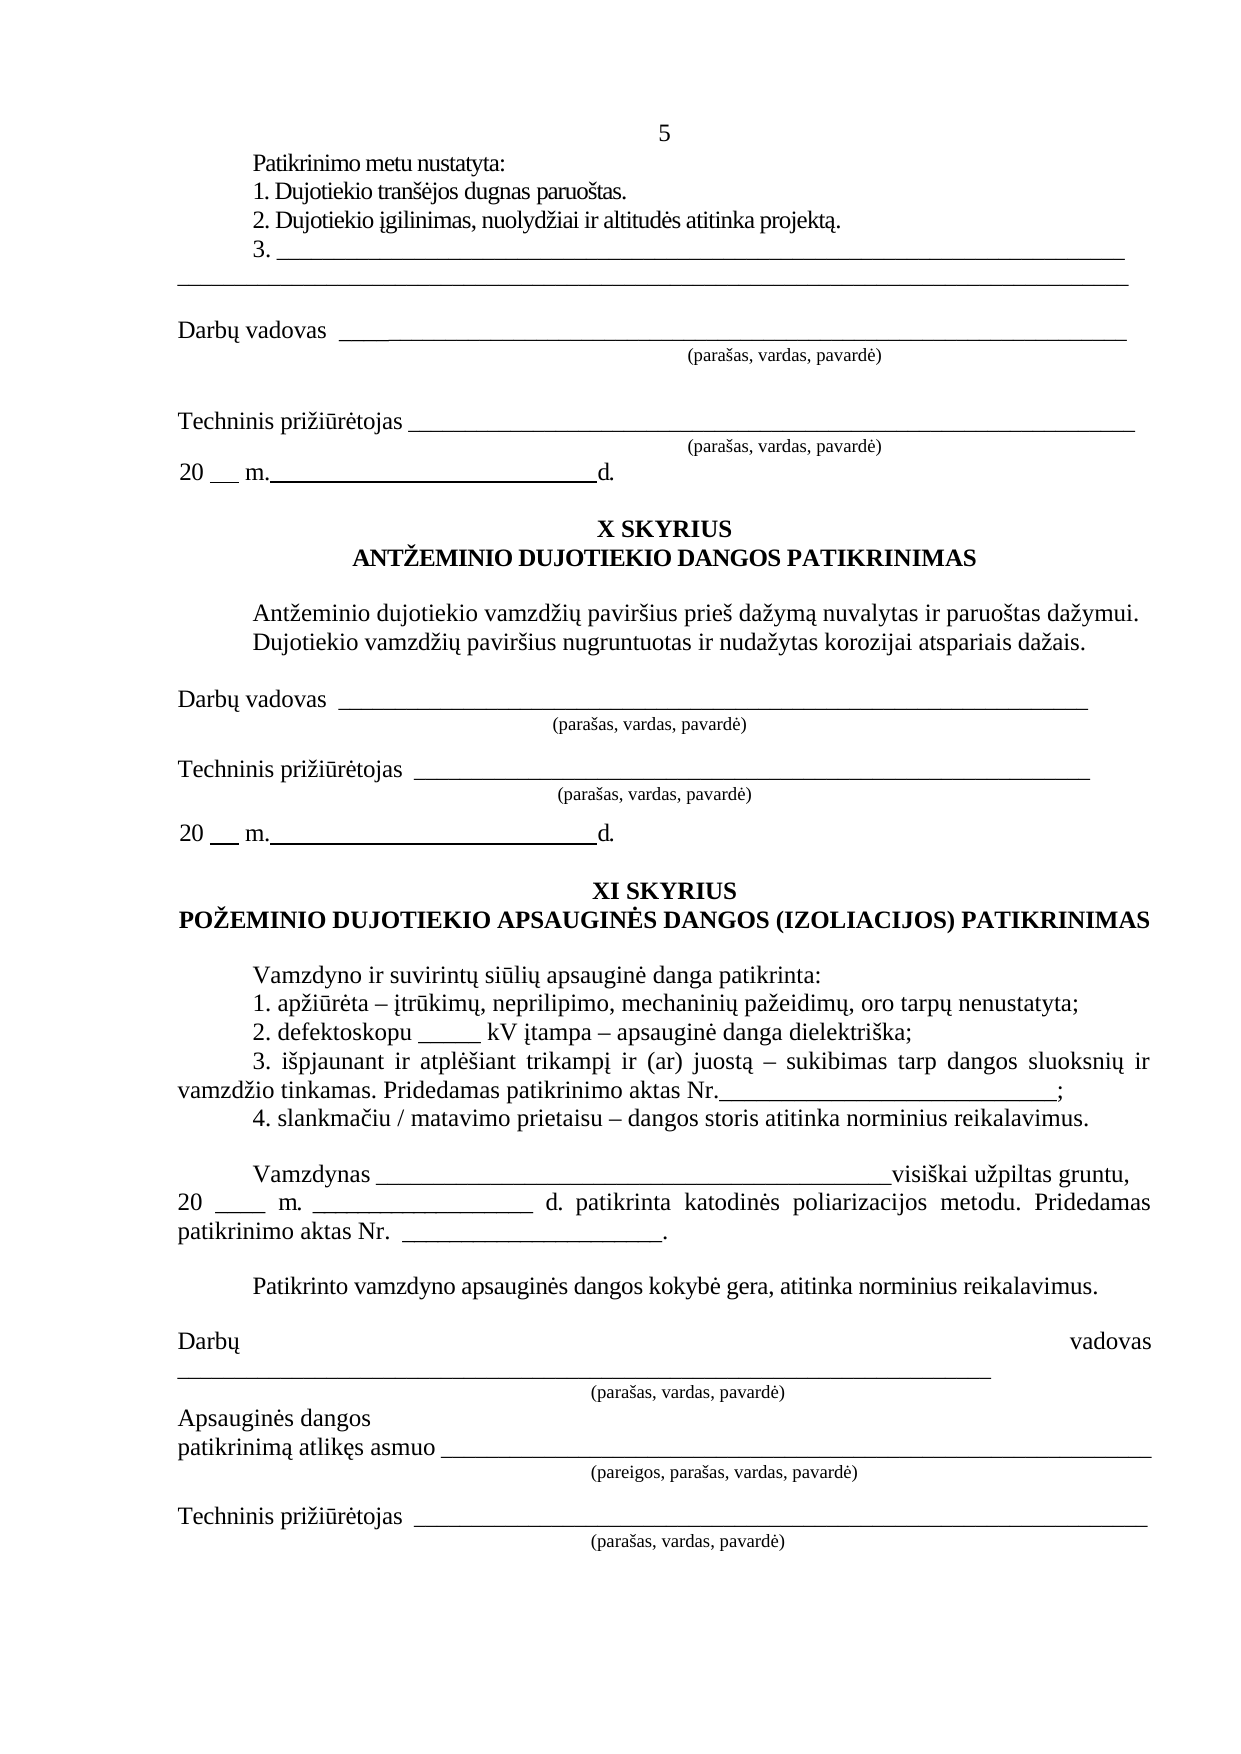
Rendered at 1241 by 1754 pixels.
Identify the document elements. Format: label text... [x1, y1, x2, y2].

text Vamzdyno ir suvirintų siūlių apsauginė danga patikrinta: [177, 960, 1152, 988]
text 3. išpjaunant ir atplėšiant trikampį ir (ar) juostą – sukibimas tarp dangos sluoksnių ir vamzdžio tinkamas. Pridedamas patikrinimo aktas Nr.___________________________; [177, 1046, 1152, 1103]
text Techninis prižiūrėtojas ________________________________________________________________ [177, 406, 1152, 435]
text 20 m. d. [179, 457, 1152, 485]
text (parašas, vardas, pavardė) [402, 782, 1152, 804]
text Antžeminio dujotiekio vamzdžių paviršius prieš dažymą nuvalytas ir paruoštas dažymui. [177, 598, 1152, 627]
text Techninis prižiūrėtojas ________________________________________________________________ [177, 1501, 1152, 1530]
text ___________________________________________________________________________________ [177, 263, 1152, 289]
text (parašas, vardas, pavardė) [477, 713, 1152, 734]
text 2. Dujotiekio įgilinimas, nuolydžiai ir altitudės atitinka projektą. [177, 205, 1152, 234]
text Darbų vadovas __________________________________________________________________ [177, 684, 1152, 713]
text Patikrinto vamzdyno apsauginės dangos kokybė gera, atitinka norminius reikalavimus. [177, 1271, 1152, 1300]
text 1. Dujotiekio tranšėjos dugnas paruoštas. [177, 176, 1152, 205]
text ANTŽEMINIO DUJOTIEKIO DANGOS PATIKRINIMAS [177, 543, 1152, 572]
text 4. slankmačiu / matavimo prietaisu – dangos storis atitinka norminius reikalavimus. [177, 1103, 1152, 1132]
text (parašas, vardas, pavardė) [477, 344, 1152, 366]
text Dujotiekio vamzdžių paviršius nugruntuotas ir nudažytas korozijai atspariais dažais. [177, 627, 1152, 656]
text (parašas, vardas, pavardė) [477, 435, 1152, 457]
text POŽEMINIO DUJOTIEKIO APSAUGINĖS DANGOS (IZOLIACIJOS) PATIKRINIMAS [177, 905, 1152, 933]
text Patikrinimo metu nustatyta: [177, 148, 1152, 176]
text Darbų vadovas _____________________________________________________________________ [177, 315, 1152, 344]
text Vamzdynas _____________________________________________visiškai užpiltas gruntu, [177, 1159, 1152, 1187]
text (parašas, vardas, pavardė) [177, 1530, 1152, 1552]
text patikrinimą atlikęs asmuo ______________________________________________________________ [177, 1432, 1152, 1461]
text X SKYRIUS [177, 514, 1152, 543]
text 1. apžiūrėta – įtrūkimų, neprilipimo, mechaninių pažeidimų, oro tarpų nenustatyta; [177, 988, 1152, 1017]
text XI SKYRIUS [177, 876, 1152, 905]
text 2. defektoskopu _____ kV įtampa – apsauginė danga dielektriška; [177, 1017, 1152, 1046]
text Apsauginės dangos [177, 1403, 1152, 1432]
text (pareigos, parašas, vardas, pavardė) [177, 1461, 1152, 1482]
text Techninis prižiūrėtojas ___________________________________________________________ [177, 754, 1152, 782]
text 20 ____ m. ___________________ d. patikrinta katodinės poliarizacijos metodu. Pridedamas patikrinimo aktas Nr. ______________________. [177, 1187, 1152, 1245]
text (parašas, vardas, pavardė) [177, 1381, 1152, 1403]
text 3. __________________________________________________________________________ [177, 234, 1152, 263]
text 20 m. d. [179, 818, 1152, 847]
text Darbų vadovas _______________________________________________________________________ [177, 1326, 1152, 1381]
